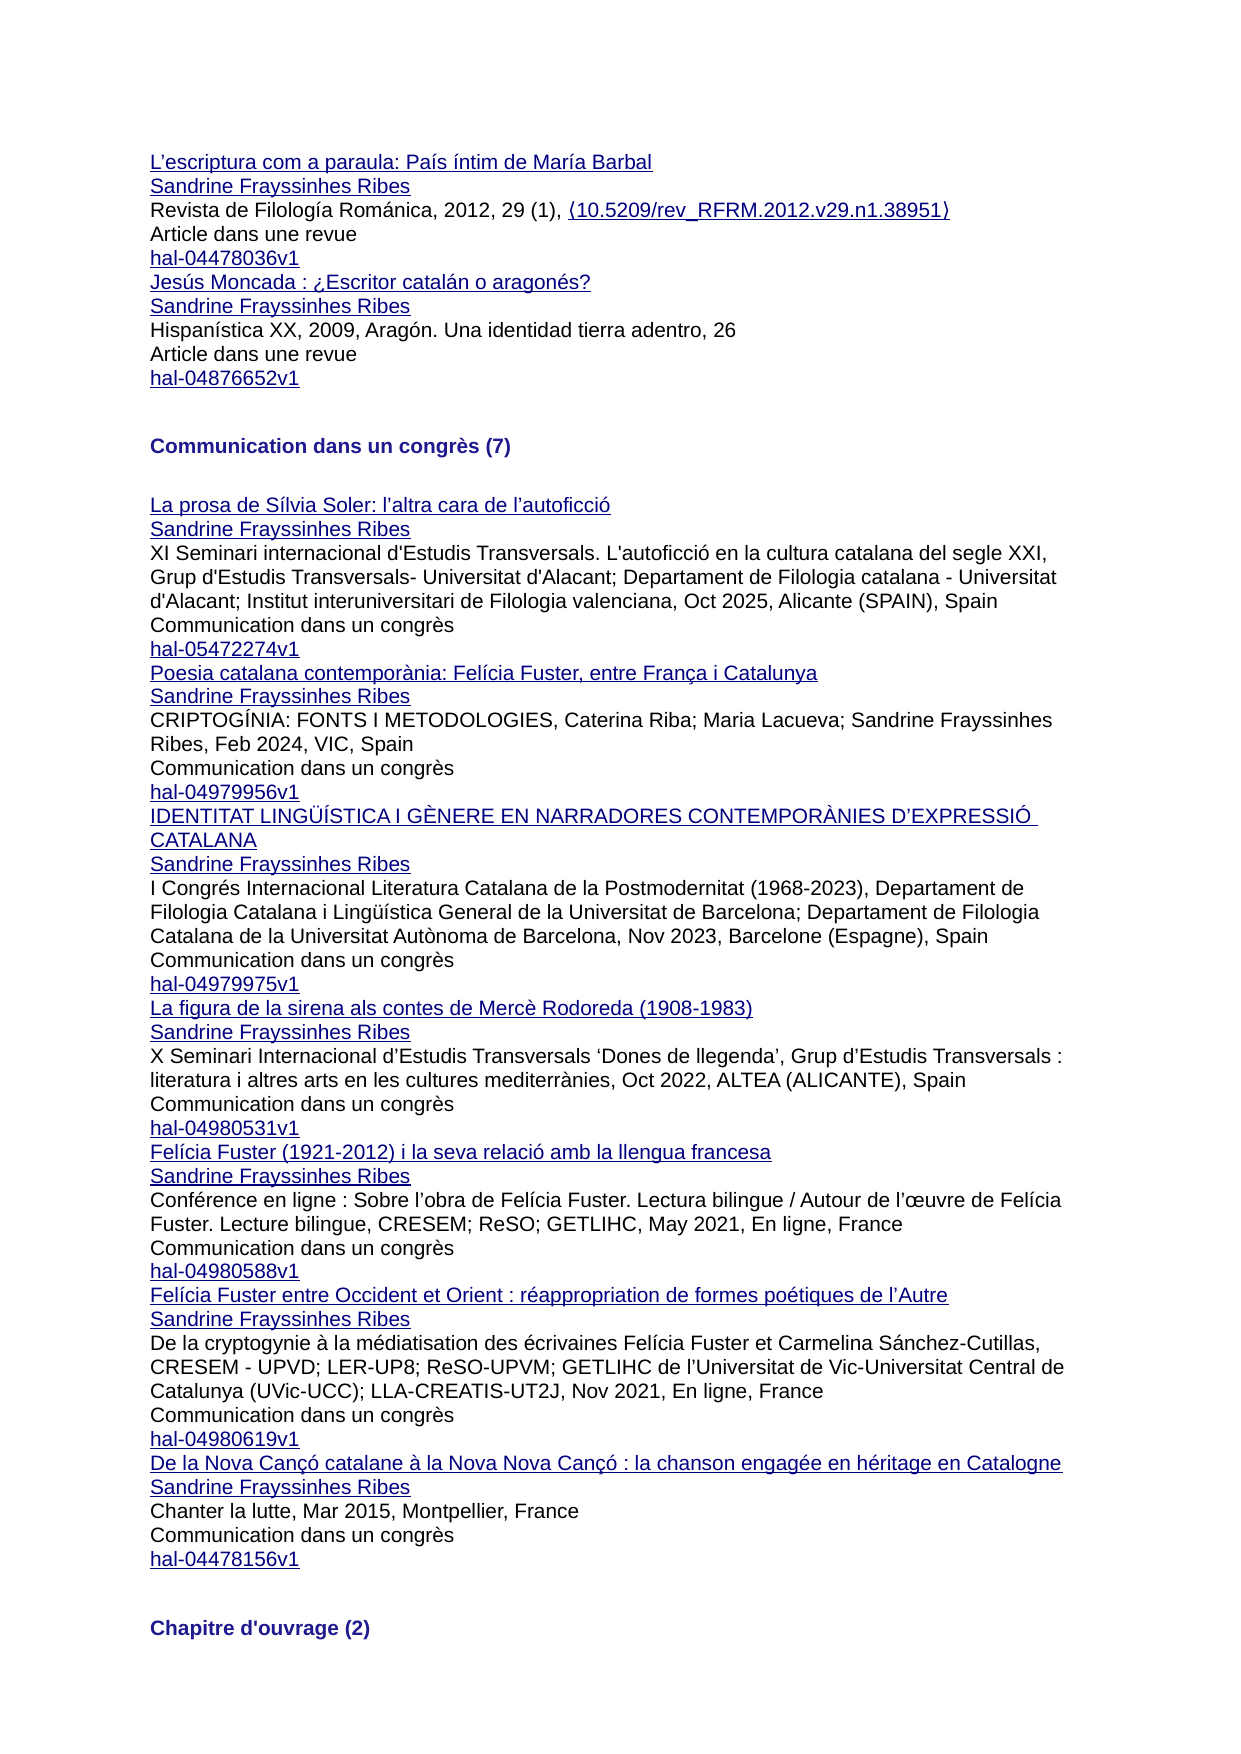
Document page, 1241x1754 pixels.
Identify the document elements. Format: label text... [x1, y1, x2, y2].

table_cell De la Nova Cançó catalane à la Nova Nova Cançó : la chanson engagée en héritage en Catalogne Sandrine Frayssinhes Ribes Chanter la lutte, Mar 2015, Montpellier, France Communication dans un congrès hal-04478156v1 [150, 1451, 1090, 1571]
table_header La prosa de Sílvia Soler: l’altra cara de l’autoficció Sandrine Frayssinhes Ribes XI Seminari internacional d'Estudis Transversals. L'autoficció en la cultura catalana del segle XXI, Grup d'Estudis Transversals- Universitat d'Alacant; Departament de Filologia catalana - Universitat d'Alacant; Institut interuniversitari de Filologia valenciana, Oct 2025, Alicante (SPAIN), Spain Communication dans un congrès hal-05472274v1 [150, 493, 1090, 660]
table_cell Felícia Fuster (1921-2012) i la seva relació amb la llengua francesa Sandrine Frayssinhes Ribes Conférence en ligne : Sobre l’obra de Felícia Fuster. Lectura bilingue / Autour de l’œuvre de Felícia Fuster. Lecture bilingue, CRESEM; ReSO; GETLIHC, May 2021, En ligne, France Communication dans un congrès hal-04980588v1 [150, 1140, 1090, 1283]
table_cell IDENTITAT LINGÜÍSTICA I GÈNERE EN NARRADORES CONTEMPORÀNIES D’EXPRESSIÓ CATALANA Sandrine Frayssinhes Ribes I Congrés Internacional Literatura Catalana de la Postmodernitat (1968-2023), Departament de Filologia Catalana i Lingüística General de la Universitat de Barcelona; Departament de Filologia Catalana de la Universitat Autònoma de Barcelona, Nov 2023, Barcelone (Espagne), Spain Communication dans un congrès hal-04979975v1 [150, 804, 1090, 996]
table_cell Jesús Moncada : ¿Escritor catalán o aragonés? Sandrine Frayssinhes Ribes Hispanística XX, 2009, Aragón. Una identidad tierra adentro, 26 Article dans une revue hal-04876652v1 [150, 270, 1090, 389]
subtitle Communication dans un congrès (7) [150, 434, 1090, 458]
table_cell La figura de la sirena als contes de Mercè Rodoreda (1908-1983) Sandrine Frayssinhes Ribes X Seminari Internacional d’Estudis Transversals ‘Dones de llegenda’, Grup d’Estudis Transversals : literatura i altres arts en les cultures mediterrànies, Oct 2022, ALTEA (ALICANTE), Spain Communication dans un congrès hal-04980531v1 [150, 996, 1090, 1139]
table_cell Felícia Fuster entre Occident et Orient : réappropriation de formes poétiques de l’Autre Sandrine Frayssinhes Ribes De la cryptogynie à la médiatisation des écrivaines Felícia Fuster et Carmelina Sánchez-Cutillas, CRESEM - UPVD; LER-UP8; ReSO-UPVM; GETLIHC de l’Universitat de Vic-Universitat Central de Catalunya (UVic-UCC); LLA-CREATIS-UT2J, Nov 2021, En ligne, France Communication dans un congrès hal-04980619v1 [150, 1283, 1090, 1451]
table_cell Poesia catalana contemporània: Felícia Fuster, entre França i Catalunya Sandrine Frayssinhes Ribes CRIPTOGÍNIA: FONTS I METODOLOGIES, Caterina Riba; Maria Lacueva; Sandrine Frayssinhes Ribes, Feb 2024, VIC, Spain Communication dans un congrès hal-04979956v1 [150, 660, 1090, 804]
subtitle Chapitre d'ouvrage (2) [150, 1616, 1090, 1639]
table_cell L’escriptura com a paraula: País íntim de María Barbal Sandrine Frayssinhes Ribes Revista de Filología Románica, 2012, 29 (1), ⟨10.5209/rev_RFRM.2012.v29.n1.38951⟩ Article dans une revue hal-04478036v1 [150, 150, 1090, 270]
